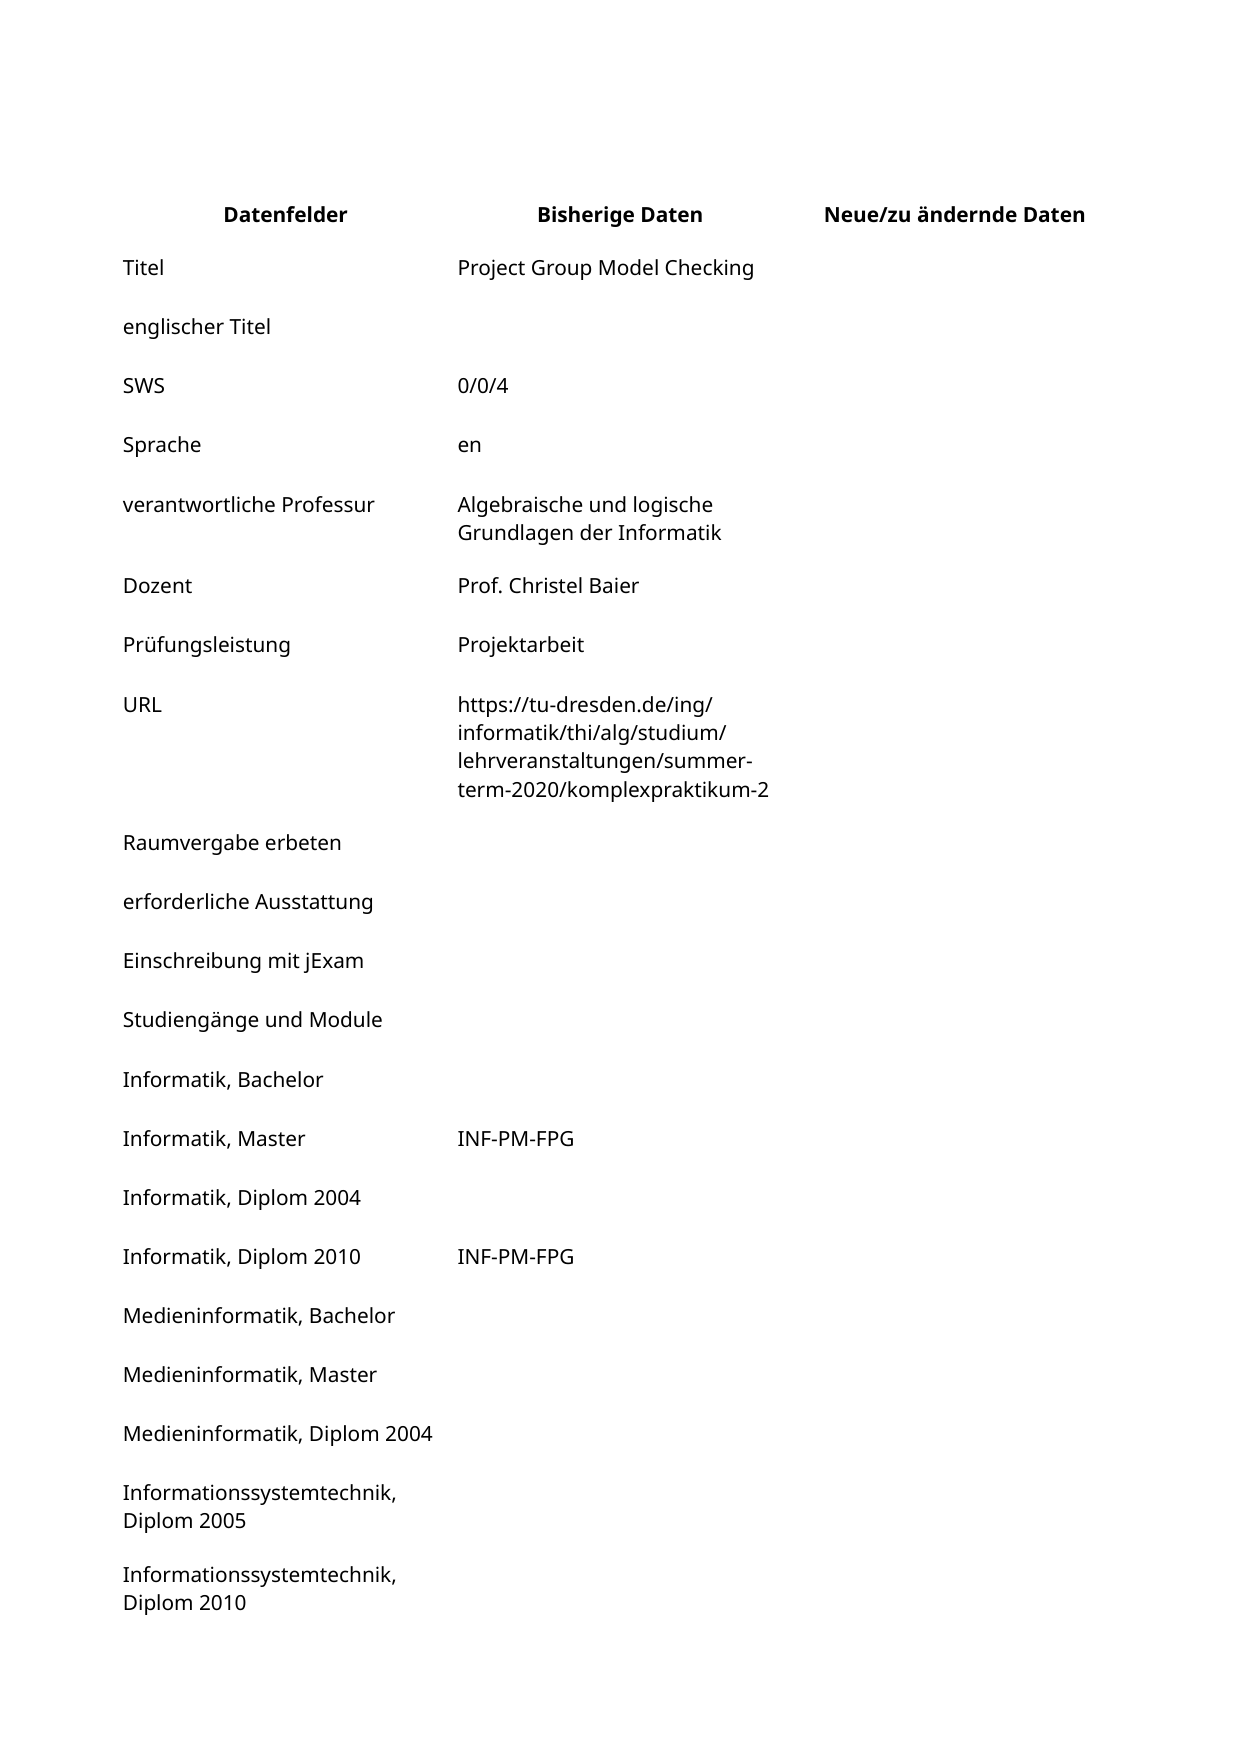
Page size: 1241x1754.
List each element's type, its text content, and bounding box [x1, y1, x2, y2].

table_cell [453, 1466, 787, 1547]
table_header Neue/zu ändernde Daten [788, 188, 1122, 241]
table_cell [788, 934, 1122, 993]
table_cell [788, 559, 1122, 618]
table_cell erforderliche Ausstattung [118, 875, 453, 934]
table_cell Sprache [118, 418, 453, 477]
table_cell [788, 1111, 1122, 1170]
table_cell Informatik, Master [118, 1111, 453, 1170]
table_cell [788, 875, 1122, 934]
table_cell [788, 359, 1122, 418]
table_cell [453, 300, 787, 359]
table_cell [788, 618, 1122, 677]
table_cell [453, 1348, 787, 1407]
table_cell [453, 1289, 787, 1347]
table_cell [788, 418, 1122, 477]
table_cell [788, 1407, 1122, 1466]
table_cell [453, 1052, 787, 1111]
table_cell Prof. Christel Baier [453, 559, 787, 618]
table_cell Algebraische und logische Grundlagen der Informatik [453, 477, 787, 559]
table_cell [788, 1548, 1122, 1629]
table_cell SWS [118, 359, 453, 418]
table_cell Medieninformatik, Bachelor [118, 1289, 453, 1347]
table_cell [453, 1548, 787, 1629]
table_cell [453, 875, 787, 934]
table_cell [788, 241, 1122, 300]
table_cell [788, 677, 1122, 816]
table_cell [788, 1052, 1122, 1111]
table_cell Informationssystemtechnik, Diplom 2010 [118, 1548, 453, 1629]
table_cell [788, 1348, 1122, 1407]
table_cell [788, 477, 1122, 559]
table_cell en [453, 418, 787, 477]
table_cell Raumvergabe erbeten [118, 816, 453, 875]
table_cell Informatik, Bachelor [118, 1052, 453, 1111]
table_cell [788, 1229, 1122, 1288]
table_cell [788, 1289, 1122, 1347]
table_cell Project Group Model Checking [453, 241, 787, 300]
table_cell Informatik, Diplom 2004 [118, 1170, 453, 1229]
table_header Datenfelder [118, 188, 453, 241]
table_cell Titel [118, 241, 453, 300]
table_cell [788, 816, 1122, 875]
table_cell Projektarbeit [453, 618, 787, 677]
table_cell URL [118, 677, 453, 816]
table_cell [788, 300, 1122, 359]
table_cell Dozent [118, 559, 453, 618]
table_cell INF-PM-FPG [453, 1111, 787, 1170]
table_cell Einschreibung mit jExam [118, 934, 453, 993]
table_cell [788, 1170, 1122, 1229]
table_cell [453, 1170, 787, 1229]
table_cell https://tu-dresden.de/ing/informatik/thi/alg/studium/lehrveranstaltungen/summer-term-2020/komplexpraktikum-2 [453, 677, 787, 816]
table_cell [788, 993, 1122, 1052]
table_cell [453, 993, 787, 1052]
table_cell 0/0/4 [453, 359, 787, 418]
table_cell Informatik, Diplom 2010 [118, 1229, 453, 1288]
table_cell verantwortliche Professur [118, 477, 453, 559]
table_cell Medieninformatik, Master [118, 1348, 453, 1407]
table_cell [453, 816, 787, 875]
table_cell Prüfungsleistung [118, 618, 453, 677]
table_cell Medieninformatik, Diplom 2004 [118, 1407, 453, 1466]
table_cell [453, 1407, 787, 1466]
table_header Bisherige Daten [453, 188, 787, 241]
table_cell englischer Titel [118, 300, 453, 359]
table_cell [453, 934, 787, 993]
table_cell Informationssystemtechnik, Diplom 2005 [118, 1466, 453, 1547]
table_cell Studiengänge und Module [118, 993, 453, 1052]
table_cell INF-PM-FPG [453, 1229, 787, 1288]
table_cell [788, 1466, 1122, 1547]
